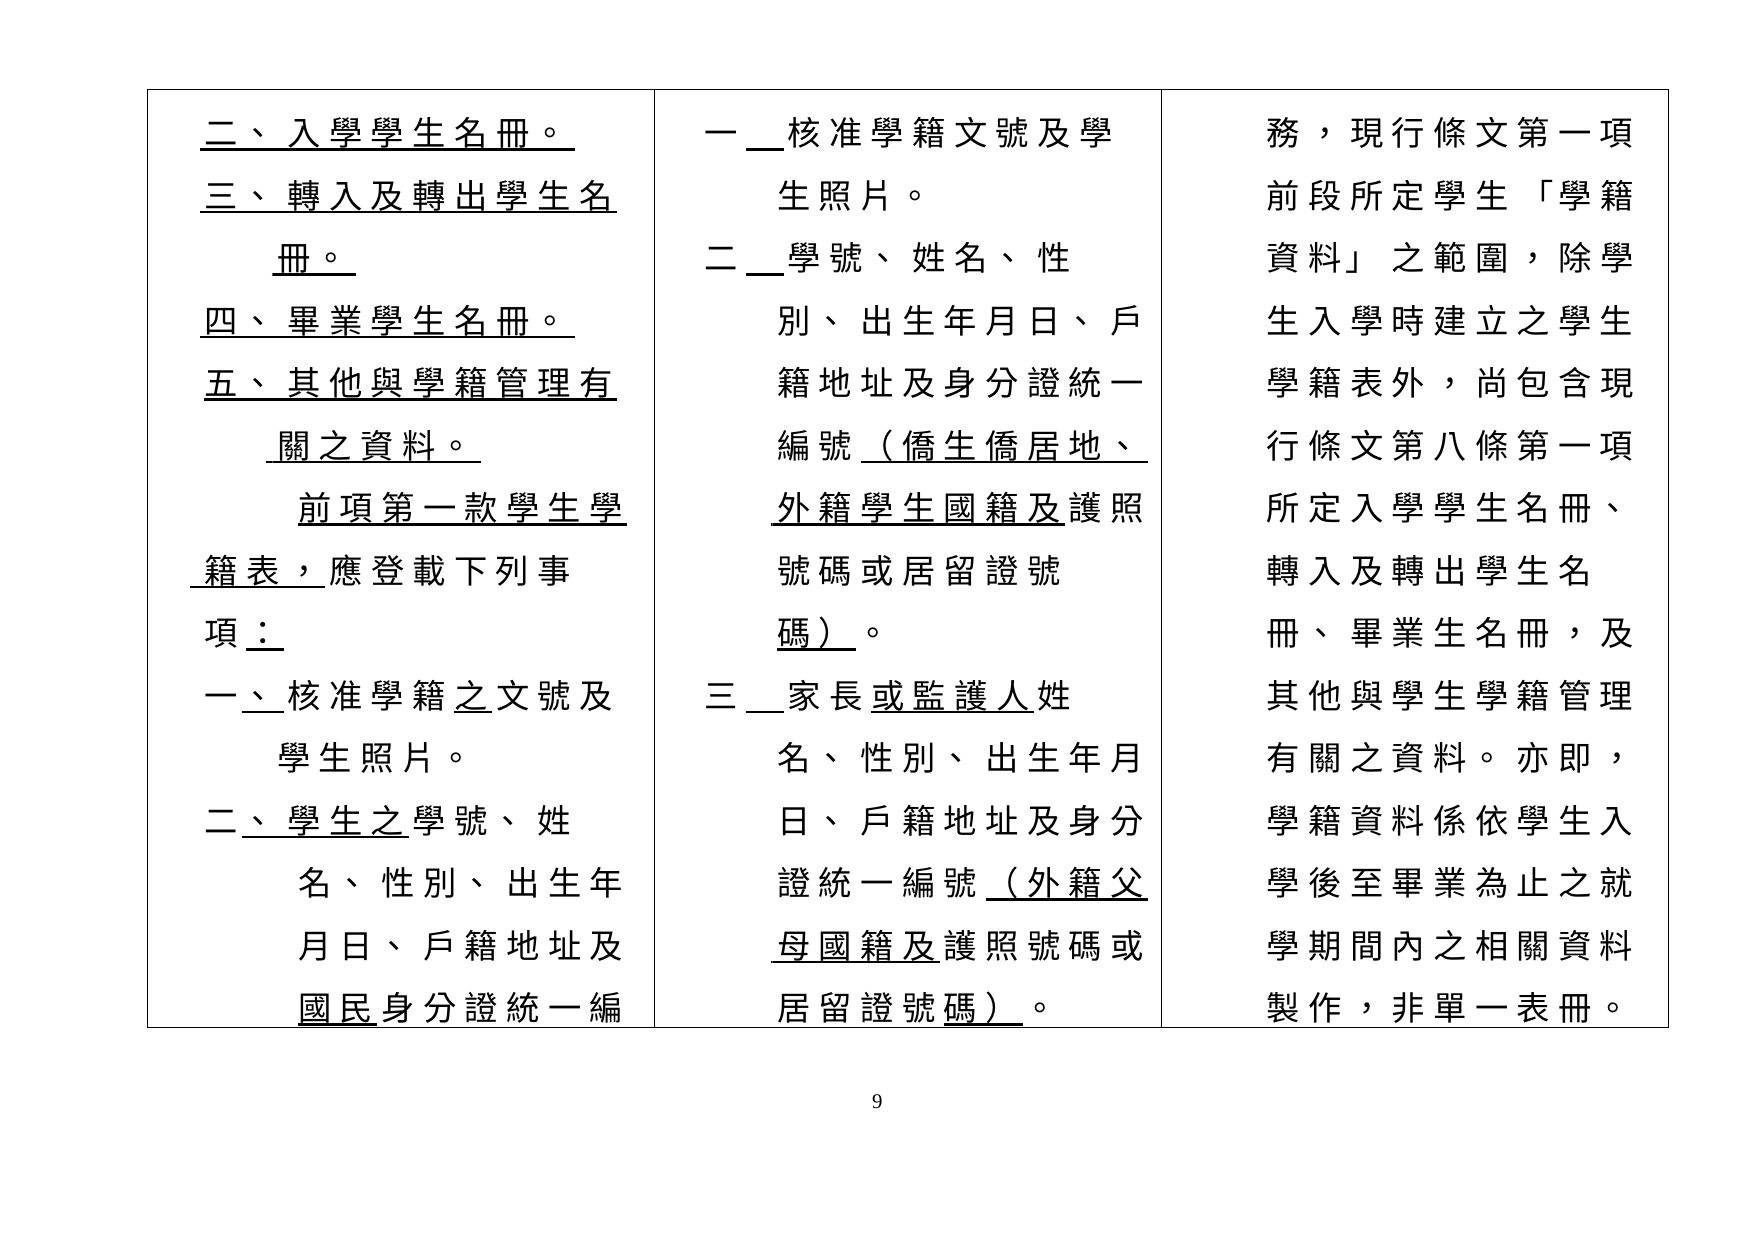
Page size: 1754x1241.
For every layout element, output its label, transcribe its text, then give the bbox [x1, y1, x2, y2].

table_cell 二、入學學生名冊。 三、轉入及轉出學生名冊。 四、畢業學生名冊。 五、其他與學籍管理有關之資料。 前項第一款學生學籍表，應登載下列事項： 一、核准學籍之文號及學生照片。 二、學生之學號、姓名、性別、出生年月日、戶籍地址及國民身分證統一編 [148, 90, 654, 1027]
table_cell 一 核准學籍文號及學生照片。 二 學號、姓名、性別、出生年月日、戶籍地址及身分證統一編號（僑生僑居地、外籍學生國籍及護照號碼或居留證號碼）。 三 家長或監護人姓名、性別、出生年月日、戶籍地址及身分證統一編號（外籍父母國籍及護照號碼或居留證號碼）。 [655, 90, 1161, 1027]
table_cell 務，現行條文第一項前段所定學生「學籍資料」之範圍，除學生入學時建立之學生學籍表外，尚包含現行條文第八條第一項所定入學學生名冊、轉入及轉出學生名冊、畢業生名冊，及其他與學生學籍管理有關之資料。亦即，學籍資料係依學生入學後至畢業為止之就學期間內之相關資料製作，非單一表冊。 [1162, 90, 1668, 1027]
